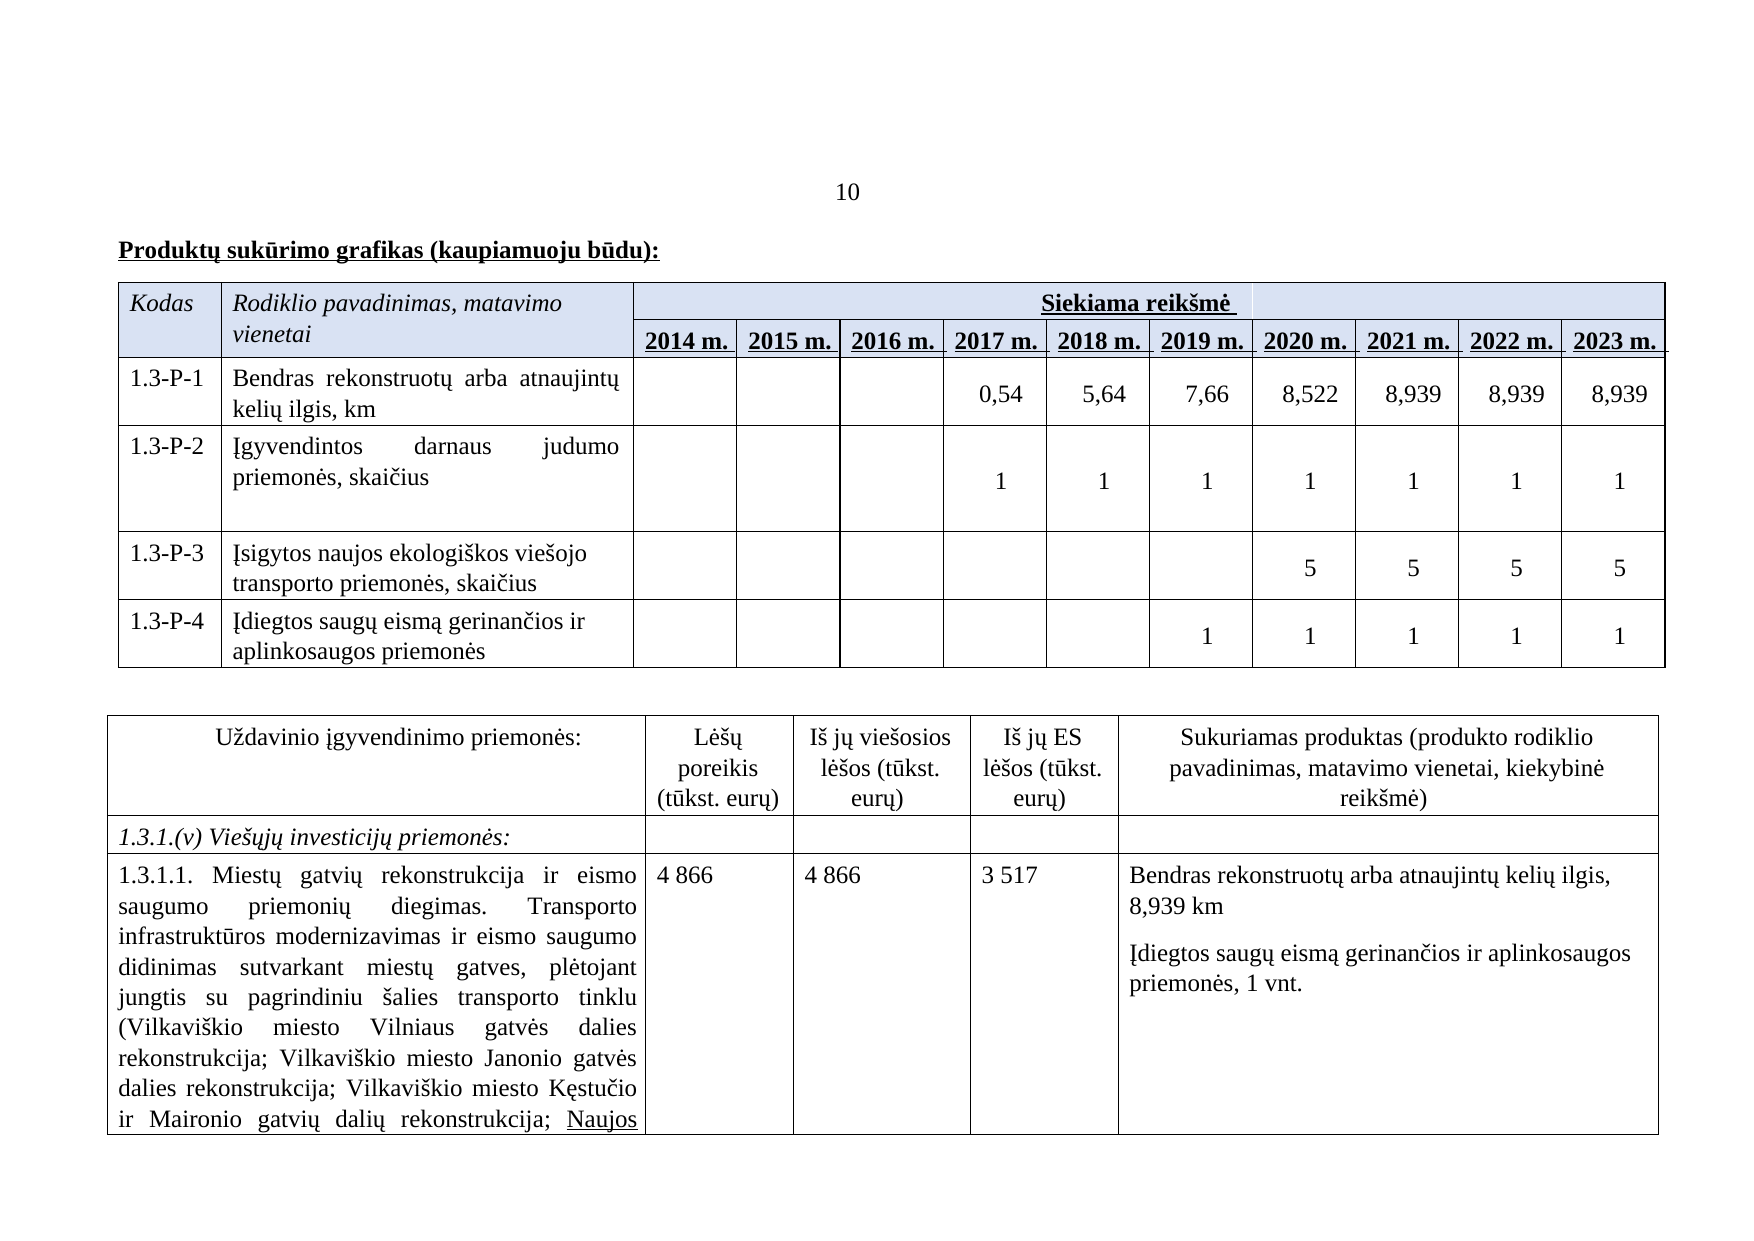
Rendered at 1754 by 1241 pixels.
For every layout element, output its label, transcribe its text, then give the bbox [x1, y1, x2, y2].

table_cell 1 [1562, 426, 1664, 531]
table_cell 4 866 [646, 854, 793, 1133]
table_cell 8,939 [1459, 358, 1561, 425]
table_header Rodiklio pavadinimas, matavimo vienetai [222, 283, 633, 357]
table_cell 2017 m. [944, 320, 1046, 357]
table_cell 2020 m. [1253, 320, 1355, 357]
table_cell 1 [1459, 426, 1561, 531]
table_cell 5,64 [1047, 358, 1149, 425]
table_cell Įgyvendintos darnaus judumo priemonės, skaičius [222, 426, 633, 531]
table_cell Įdiegtos saugų eismą gerinančios ir aplinkosaugos priemonės [222, 600, 633, 667]
table_cell [971, 816, 1118, 853]
table_cell 2023 m. [1562, 320, 1664, 357]
table_cell 1 [1356, 426, 1458, 531]
table_cell 5 [1562, 532, 1664, 599]
table_cell 5 [1356, 532, 1458, 599]
table_cell [841, 600, 943, 667]
table_cell 1.3-P-3 [119, 532, 221, 599]
table_cell [634, 600, 736, 667]
table_header Uždavinio įgyvendinimo priemonės: [108, 716, 645, 815]
table_cell [1047, 532, 1149, 599]
table_cell 0,54 [944, 358, 1046, 425]
table_cell [1150, 532, 1252, 599]
table_header Iš jų ES lėšos (tūkst. eurų) [971, 716, 1118, 815]
table_cell 1 [1047, 426, 1149, 531]
table_cell Bendras rekonstruotų arba atnaujintų kelių ilgis, km [222, 358, 633, 425]
table_cell 2014 m. [634, 320, 736, 357]
table_cell 8,939 [1356, 358, 1458, 425]
table_cell 1 [944, 426, 1046, 531]
table_cell 1 [1253, 426, 1355, 531]
table_cell [841, 532, 943, 599]
table_header [1253, 283, 1356, 319]
table_header Siekiama reikšmė [1030, 283, 1252, 319]
table_cell 1.3-P-1 [119, 358, 221, 425]
table_cell [737, 532, 839, 599]
table_cell 8,522 [1253, 358, 1355, 425]
table_cell 1 [1459, 600, 1561, 667]
table_cell [794, 816, 970, 853]
table_cell Įsigytos naujos ekologiškos viešojo transporto priemonės, skaičius [222, 532, 633, 599]
table_cell [944, 600, 1046, 667]
table_header [1459, 283, 1562, 319]
table_header [943, 283, 1030, 319]
table_header [634, 283, 737, 319]
table_header Lėšų poreikis (tūkst. eurų) [646, 716, 793, 815]
table_cell [1119, 816, 1658, 853]
table_cell Bendras rekonstruotų arba atnaujintų kelių ilgis, 8,939 km Įdiegtos saugų eismą gerinančios ir aplinkosaugos priemonės, 1 vnt. [1119, 854, 1658, 1133]
table_cell [646, 816, 793, 853]
table_cell [944, 532, 1046, 599]
table_cell 3 517 [971, 854, 1118, 1133]
table_cell 2016 m. [841, 320, 943, 357]
table_cell [634, 426, 736, 531]
table_cell 1 [1150, 426, 1252, 531]
table_cell 1.3.1.(v) Viešųjų investicijų priemonės: [108, 816, 645, 853]
table_cell 8,939 [1562, 358, 1664, 425]
table_cell 1 [1562, 600, 1664, 667]
table_cell 2021 m. [1356, 320, 1458, 357]
table_cell 1 [1150, 600, 1252, 667]
table_header Kodas [119, 283, 221, 357]
table_cell 7,66 [1150, 358, 1252, 425]
table_header [737, 283, 840, 319]
text Produktų sukūrimo grafikas (kaupiamuoju būdu): [118, 235, 1624, 263]
table_cell 1.3.1.1. Miestų gatvių rekonstrukcija ir eismo saugumo priemonių diegimas. Transporto infrastruktūros modernizavimas ir eismo saugumo didinimas sutvarkant miestų gatves, plėtojant jungtis su pagrindiniu šalies transporto tinklu (Vilkaviškio miesto Vilniaus gatvės dalies rekonstrukcija; Vilkaviškio miesto Janonio gatvės dalies rekonstrukcija; Vilkaviškio miesto Kęstučio ir Maironio gatvių dalių rekonstrukcija; Naujos [108, 854, 645, 1133]
table_cell 1.3-P-4 [119, 600, 221, 667]
table_cell 4 866 [794, 854, 970, 1133]
table_cell [737, 358, 839, 425]
table_header Iš jų viešosios lėšos (tūkst. eurų) [794, 716, 970, 815]
table_cell [841, 426, 943, 531]
table_cell 1 [1253, 600, 1355, 667]
table_cell [634, 358, 736, 425]
table_cell 5 [1253, 532, 1355, 599]
table_cell 2018 m. [1047, 320, 1149, 357]
table_header Sukuriamas produktas (produkto rodiklio pavadinimas, matavimo vienetai, kiekybinė reikšmė) [1119, 716, 1658, 815]
table_cell [841, 358, 943, 425]
table_header [1356, 283, 1459, 319]
table_header [1562, 283, 1664, 319]
table_cell [1047, 600, 1149, 667]
table_cell 2015 m. [737, 320, 839, 357]
table_cell [737, 426, 839, 531]
table_cell 2019 m. [1150, 320, 1252, 357]
table_cell 2022 m. [1459, 320, 1561, 357]
table_header [840, 283, 943, 319]
table_cell [737, 600, 839, 667]
table_cell [634, 532, 736, 599]
table_cell 1.3-P-2 [119, 426, 221, 531]
table_cell 5 [1459, 532, 1561, 599]
table_cell 1 [1356, 600, 1458, 667]
